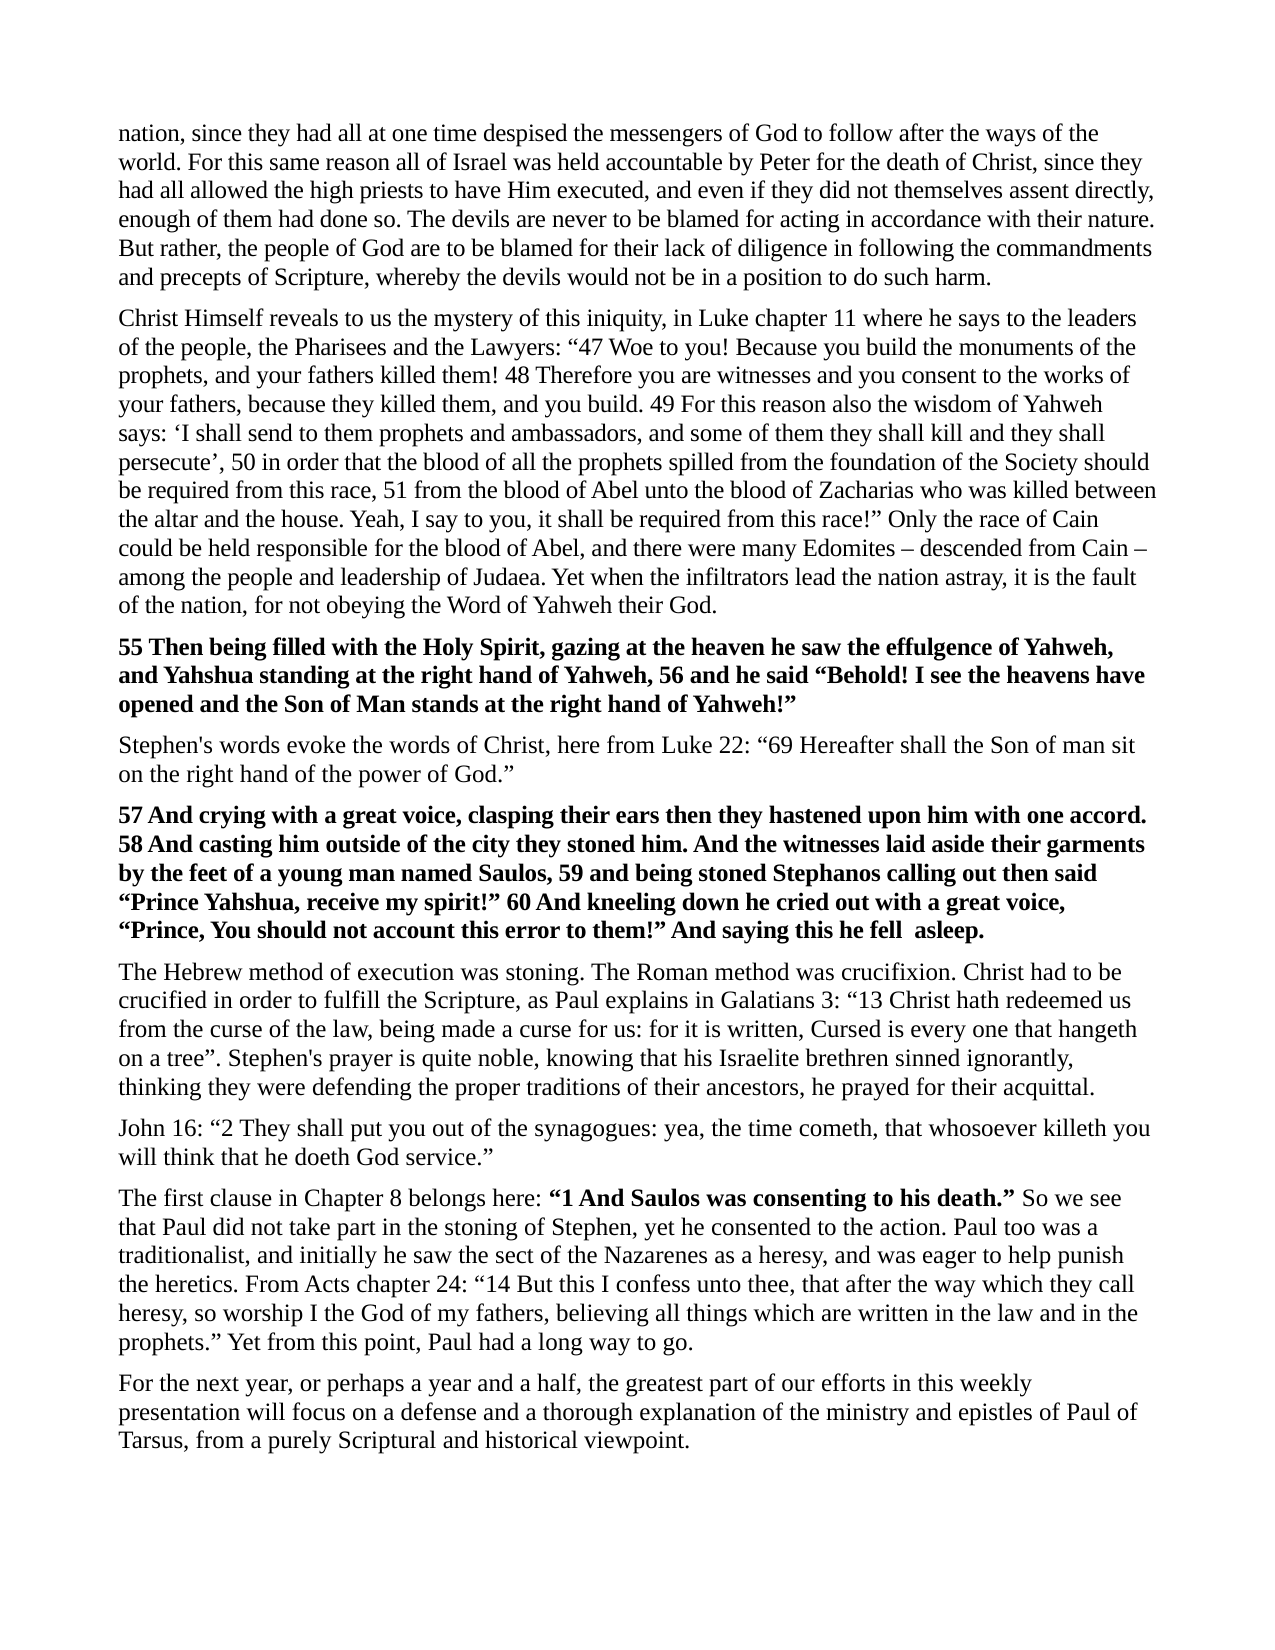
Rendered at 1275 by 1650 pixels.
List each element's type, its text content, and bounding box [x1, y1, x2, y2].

text 55 Then being filled with the Holy Spirit, gazing at the heaven he saw the effulgence of Yahweh, and Yahshua standing at the right hand of Yahweh, 56 and he said “Behold! I see the heavens have opened and the Son of Man stands at the right hand of Yahweh!” [118, 632, 1157, 718]
text Stephen's words evoke the words of Christ, here from Luke 22: “69 Hereafter shall the Son of man sit on the right hand of the power of God.” [118, 731, 1157, 788]
text nation, since they had all at one time despised the messengers of God to follow after the ways of the world. For this same reason all of Israel was held accountable by Peter for the death of Christ, since they had all allowed the high priests to have Him executed, and even if they did not themselves assent directly, enough of them had done so. The devils are never to be blamed for acting in accordance with their nature. But rather, the people of God are to be blamed for their lack of diligence in following the commandments and precepts of Scripture, whereby the devils would not be in a position to do such harm. [118, 118, 1157, 291]
text The Hebrew method of execution was stoning. The Roman method was crucifixion. Christ had to be crucified in order to fulfill the Scripture, as Paul explains in Galatians 3: “13 Christ hath redeemed us from the curse of the law, being made a curse for us: for it is written, Cursed is every one that hangeth on a tree”. Stephen's prayer is quite noble, knowing that his Israelite brethren sinned ignorantly, thinking they were defending the proper traditions of their ancestors, he prayed for their acquittal. [118, 957, 1157, 1101]
text 57 And crying with a great voice, clasping their ears then they hastened upon him with one accord. 58 And casting him outside of the city they stoned him. And the witnesses laid aside their garments by the feet of a young man named Saulos, 59 and being stoned Stephanos calling out then said “Prince Yahshua, receive my spirit!” 60 And kneeling down he cried out with a great voice, “Prince, You should not account this error to them!” And saying this he fell asleep. [118, 801, 1157, 944]
text The first clause in Chapter 8 belongs here: “1 And Saulos was consenting to his death.” So we see that Paul did not take part in the stoning of Stephen, yet he consented to the action. Paul too was a traditionalist, and initially he saw the sect of the Nazarenes as a heresy, and was eager to help punish the heretics. From Acts chapter 24: “14 But this I confess unto thee, that after the way which they call heresy, so worship I the God of my fathers, believing all things which are written in the law and in the prophets.” Yet from this point, Paul had a long way to go. [118, 1183, 1157, 1356]
text For the next year, or perhaps a year and a half, the greatest part of our efforts in this weekly presentation will focus on a defense and a thorough explanation of the ministry and epistles of Paul of Tarsus, from a purely Scriptural and historical viewpoint. [118, 1368, 1157, 1454]
text Christ Himself reveals to us the mystery of this iniquity, in Luke chapter 11 where he says to the leaders of the people, the Pharisees and the Lawyers: “47 Woe to you! Because you build the monuments of the prophets, and your fathers killed them! 48 Therefore you are witnesses and you consent to the works of your fathers, because they killed them, and you build. 49 For this reason also the wisdom of Yahweh says: ‘I shall send to them prophets and ambassadors, and some of them they shall kill and they shall persecute’, 50 in order that the blood of all the prophets spilled from the foundation of the Society should be required from this race, 51 from the blood of Abel unto the blood of Zacharias who was killed between the altar and the house. Yeah, I say to you, it shall be required from this race!” Only the race of Cain could be held responsible for the blood of Abel, and there were many Edomites – descended from Cain – among the people and leadership of Judaea. Yet when the infiltrators lead the nation astray, it is the fault of the nation, for not obeying the Word of Yahweh their God. [118, 303, 1157, 619]
text John 16: “2 They shall put you out of the synagogues: yea, the time cometh, that whosoever killeth you will think that he doeth God service.” [118, 1113, 1157, 1171]
